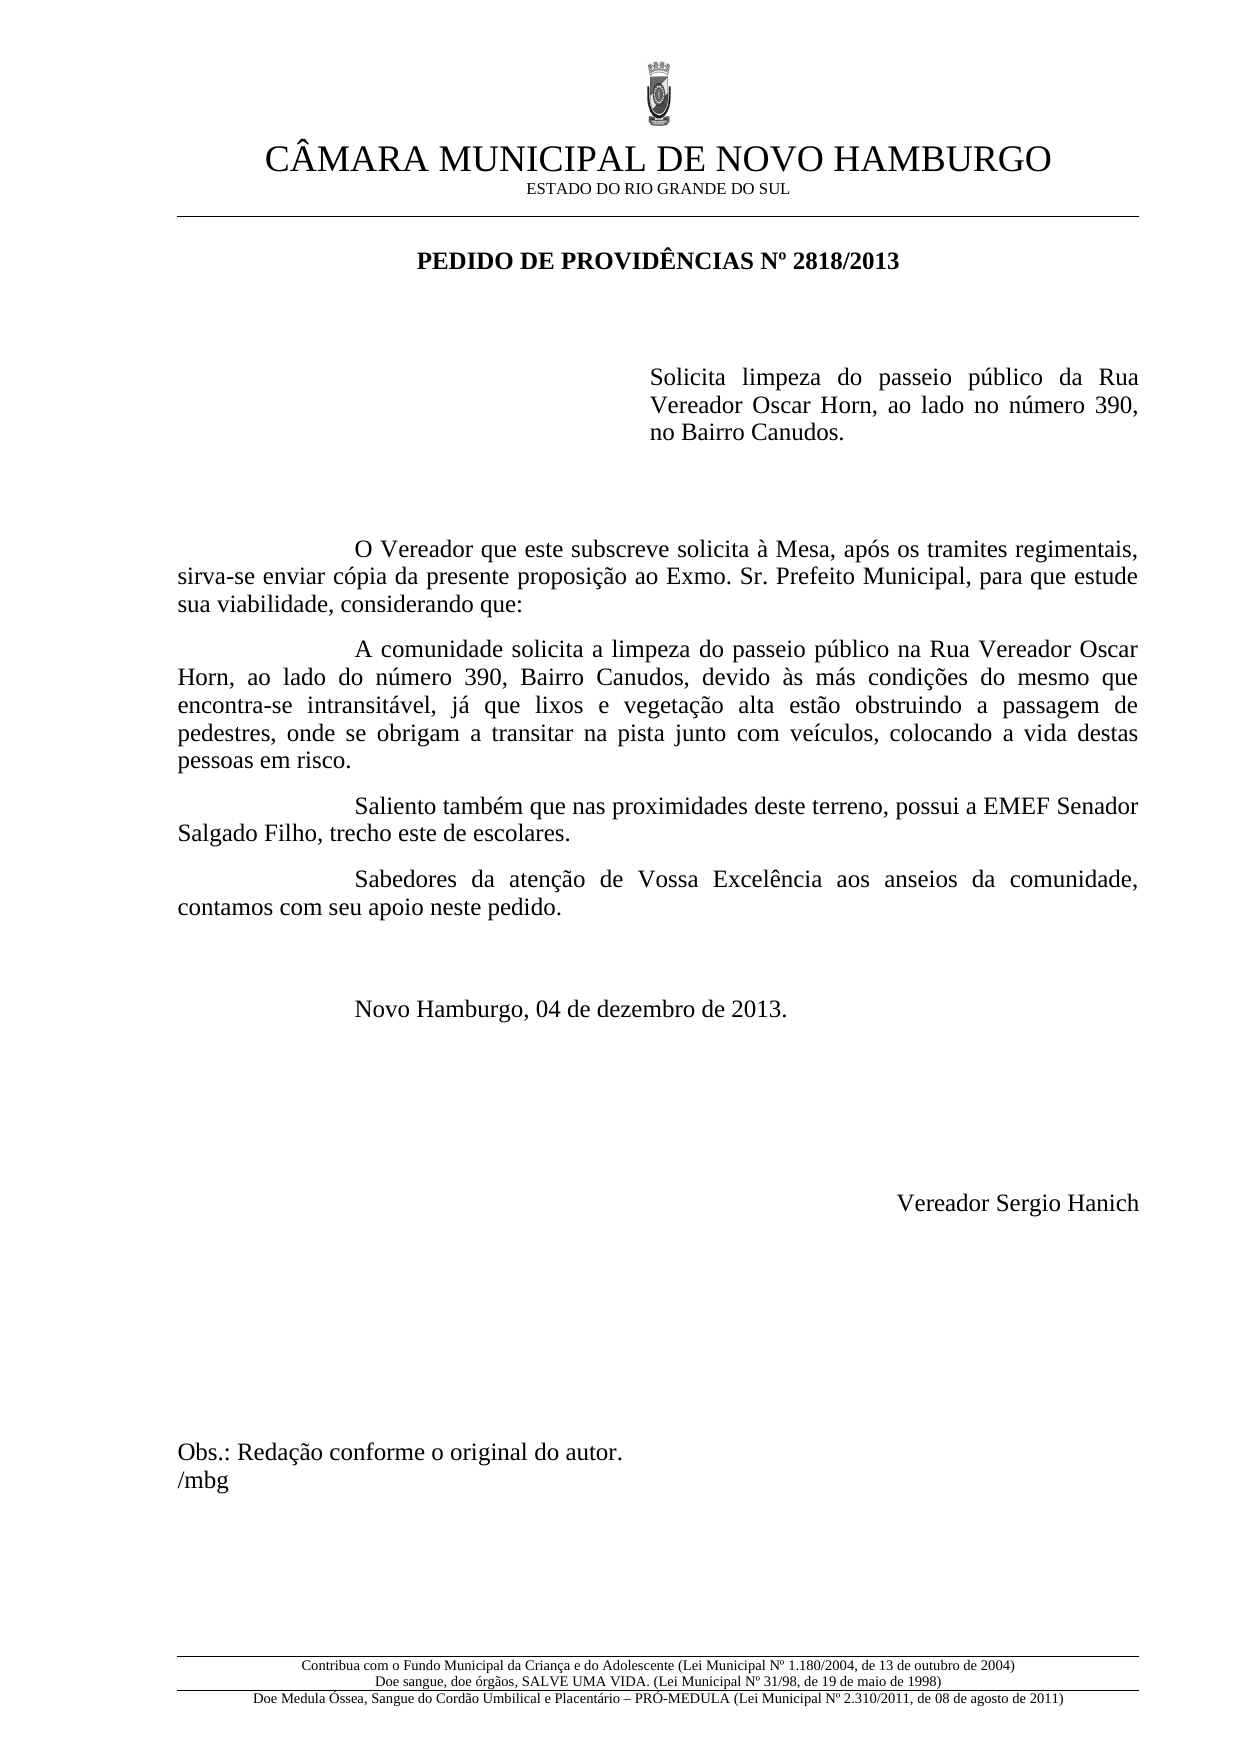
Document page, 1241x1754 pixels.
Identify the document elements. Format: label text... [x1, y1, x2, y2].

text A comunidade solicita a limpeza do passeio público na Rua Vereador Oscar Horn, ao lado do número 390, Bairro Canudos, devido às más condições do mesmo que encontra-se intransitável, já que lixos e vegetação alta estão obstruindo a passagem de pedestres, onde se obrigam a transitar na pista junto com veículos, colocando a vida destas pessoas em risco. [177, 636, 1139, 774]
text Novo Hamburgo, 04 de dezembro de 2013. [177, 995, 1139, 1023]
text O Vereador que este subscreve solicita à Mesa, após os tramites regimentais, sirva-se enviar cópia da presente proposição ao Exmo. Sr. Prefeito Municipal, para que estude sua viabilidade, considerando que: [177, 535, 1139, 618]
text Obs.: Redação conforme o original do autor. [177, 1438, 1139, 1466]
text Saliento também que nas proximidades deste terreno, possui a EMEF Senador Salgado Filho, trecho este de escolares. [177, 792, 1139, 847]
text PEDIDO DE PROVIDÊNCIAS Nº 2818/2013 [177, 247, 1139, 274]
text Vereador Sergio Hanich [650, 1189, 1139, 1217]
text /mbg [177, 1466, 1139, 1494]
text Sabedores da atenção de Vossa Excelência aos anseios da comunidade, contamos com seu apoio neste pedido. [177, 865, 1139, 920]
text Solicita limpeza do passeio público da Rua Vereador Oscar Horn, ao lado no número 390, no Bairro Canudos. [649, 363, 1139, 446]
